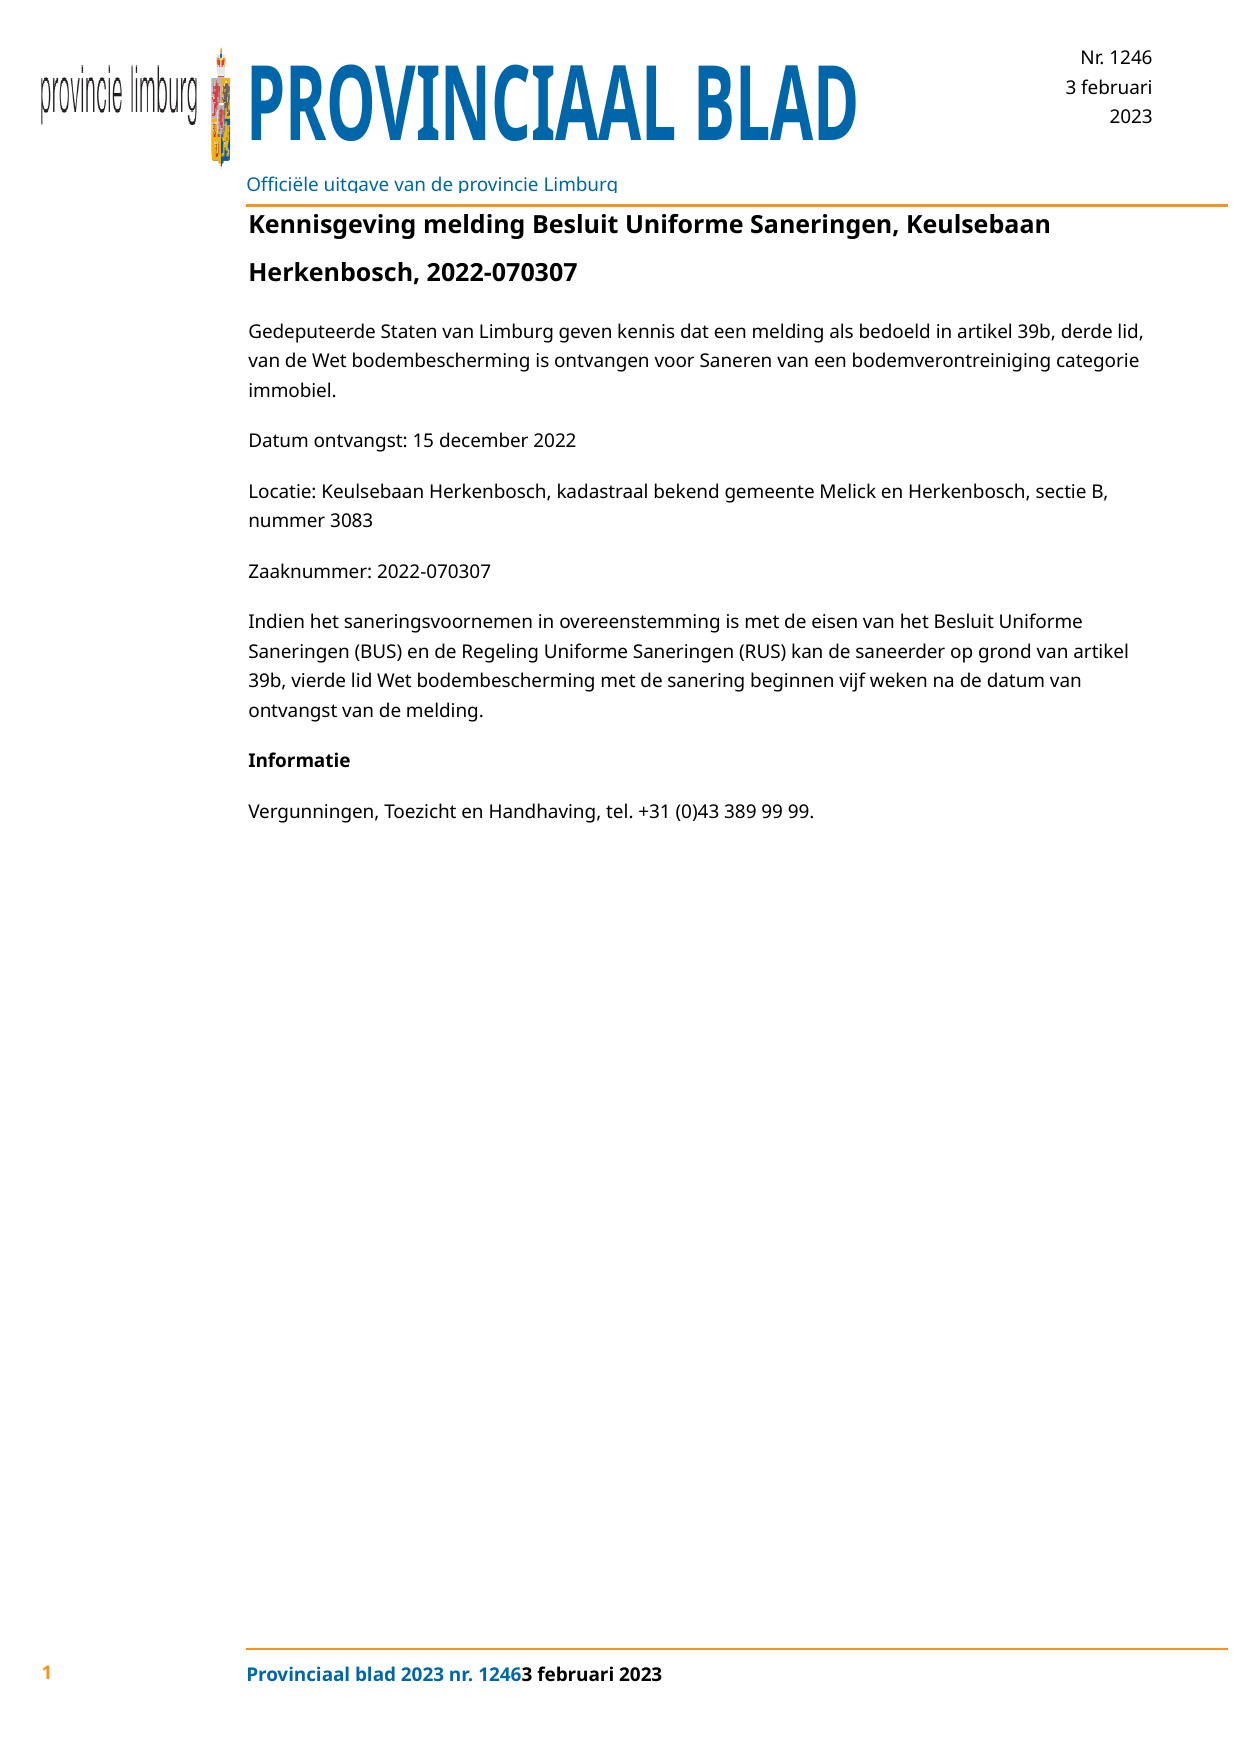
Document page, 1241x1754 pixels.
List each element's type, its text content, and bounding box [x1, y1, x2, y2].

text Zaaknummer: 2022-070307 [248, 558, 1152, 584]
text Informatie [248, 747, 1152, 773]
picture [41, 47, 231, 172]
text Gedeputeerde Staten van Limburg geven kennis dat een melding als bedoeld in artikel 39b, derde lid, van de Wet bodembescherming is ontvangen voor Saneren van een bodemverontreiniging categorie immobiel. [248, 318, 1152, 403]
text Kennisgeving melding Besluit Uniforme Saneringen, Keulsebaan Herkenbosch, 2022-070307 [248, 207, 1152, 288]
text Datum ontvangst: 15 december 2022 [248, 427, 1152, 453]
text Indien het saneringsvoornemen in overeenstemming is met de eisen van het Besluit Uniforme Saneringen (BUS) en de Regeling Uniforme Saneringen (RUS) kan de saneerder op grond van artikel 39b, vierde lid Wet bodembescherming met de sanering beginnen vijf weken na de datum van ontvangst van de melding. [248, 608, 1152, 723]
text Vergunningen, Toezicht en Handhaving, tel. +31 (0)43 389 99 99. [248, 798, 1152, 824]
text Locatie: Keulsebaan Herkenbosch, kadastraal bekend gemeente Melick en Herkenbosch, sectie B, nummer 3083 [248, 478, 1152, 533]
